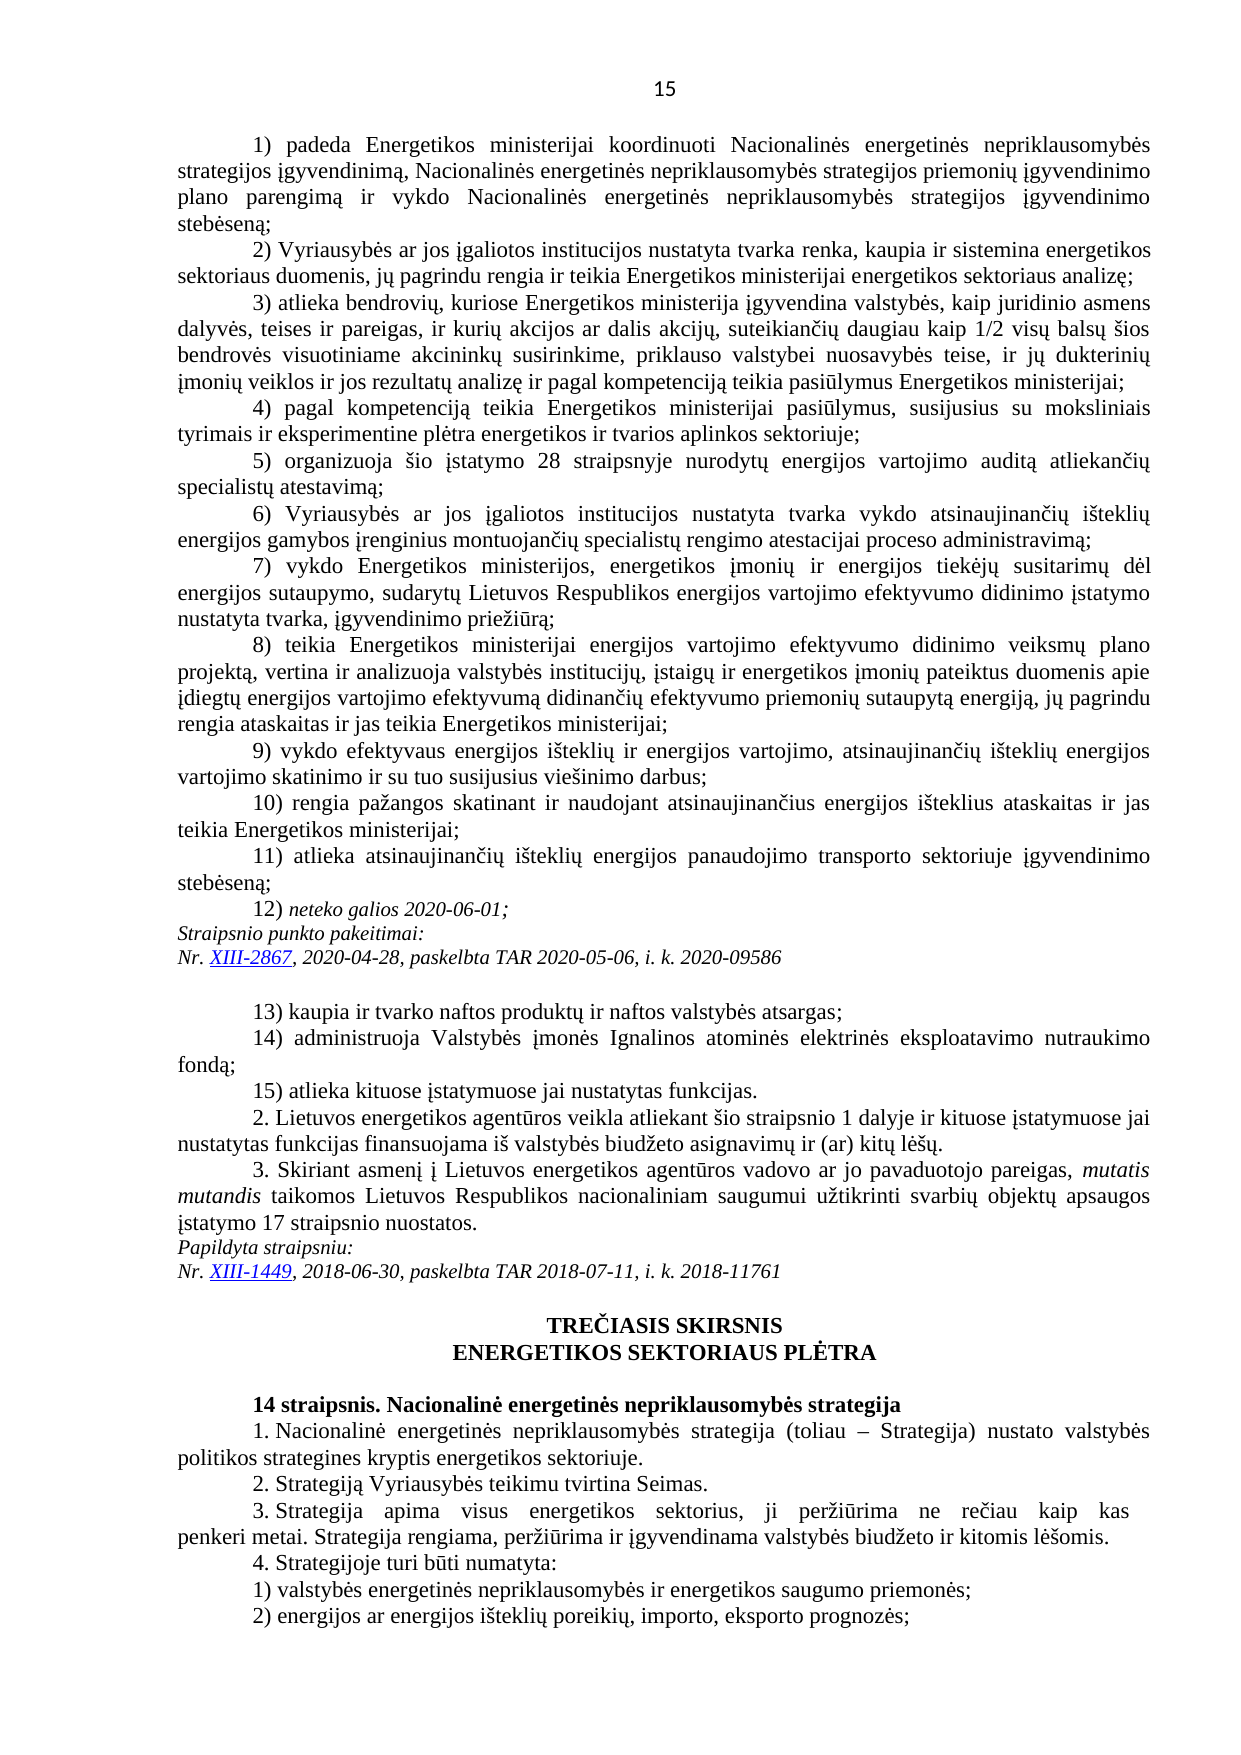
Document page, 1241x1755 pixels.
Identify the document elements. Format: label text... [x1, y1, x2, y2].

text Nr. XIII-2867, 2020-04-28, paskelbta TAR 2020-05-06, i. k. 2020-09586 [177, 945, 1152, 969]
text 1) valstybės energetinės nepriklausomybės ir energetikos saugumo priemonės; [177, 1576, 1152, 1602]
text 2) energijos ar energijos išteklių poreikių, importo, eksporto prognozės; [177, 1602, 1152, 1628]
text 4) pagal kompetenciją teikia Energetikos ministerijai pasiūlymus, susijusius su moksliniais tyrimais ir eksperimentine plėtra energetikos ir tvarios aplinkos sektoriuje; [177, 394, 1152, 447]
text 3. Strategija apima visus energetikos sektorius, ji peržiūrima ne rečiau kaip kas penkeri metai. Strategija rengiama, peržiūrima ir įgyvendinama valstybės biudžeto ir kitomis lėšomis. [177, 1497, 1152, 1549]
text 2. Strategiją Vyriausybės teikimu tvirtina Seimas. [177, 1470, 1152, 1497]
text Papildyta straipsniu: [177, 1235, 1152, 1259]
text 12) neteko galios 2020-06-01; [177, 895, 1152, 921]
text 14 straipsnis. Nacionalinė energetinės nepriklausomybės strategija [177, 1391, 1152, 1418]
text 14) administruoja Valstybės įmonės Ignalinos atominės elektrinės eksploatavimo nutraukimo fondą; [177, 1024, 1152, 1077]
text 11) atlieka atsinaujinančių išteklių energijos panaudojimo transporto sektoriuje įgyvendinimo stebėseną; [177, 842, 1152, 895]
text 3. Skiriant asmenį į Lietuvos energetikos agentūros vadovo ar jo pavaduotojo pareigas, mutatis mutandis taikomos Lietuvos Respublikos nacionaliniam saugumui užtikrinti svarbių objektų apsaugos įstatymo 17 straipsnio nuostatos. [177, 1156, 1152, 1235]
text 15) atlieka kituose įstatymuose jai nustatytas funkcijas. [177, 1077, 1152, 1103]
text 10) rengia pažangos skatinant ir naudojant atsinaujinančius energijos išteklius ataskaitas ir jas teikia Energetikos ministerijai; [177, 789, 1152, 842]
text 3) atlieka bendrovių, kuriose Energetikos ministerija įgyvendina valstybės, kaip juridinio asmens dalyvės, teises ir pareigas, ir kurių akcijos ar dalis akcijų, suteikiančių daugiau kaip 1/2 visų balsų šios bendrovės visuotiniame akcininkų susirinkime, priklauso valstybei nuosavybės teise, ir jų dukterinių įmonių veiklos ir jos rezultatų analizę ir pagal kompetenciją teikia pasiūlymus Energetikos ministerijai; [177, 289, 1152, 394]
text TREČIASIS SKIRSNIS [177, 1312, 1152, 1338]
text 9) vykdo efektyvaus energijos išteklių ir energijos vartojimo, atsinaujinančių išteklių energijos vartojimo skatinimo ir su tuo susijusius viešinimo darbus; [177, 737, 1152, 789]
text 2. Lietuvos energetikos agentūros veikla atliekant šio straipsnio 1 dalyje ir kituose įstatymuose jai nustatytas funkcijas finansuojama iš valstybės biudžeto asignavimų ir (ar) kitų lėšų. [177, 1103, 1152, 1156]
text 5) organizuoja šio įstatymo 28 straipsnyje nurodytų energijos vartojimo auditą atliekančių specialistų atestavimą; [177, 447, 1152, 499]
text ENERGETIKOS SEKTORIAUS PLĖTRA [177, 1338, 1152, 1365]
text 8) teikia Energetikos ministerijai energijos vartojimo efektyvumo didinimo veiksmų plano projektą, vertina ir analizuoja valstybės institucijų, įstaigų ir energetikos įmonių pateiktus duomenis apie įdiegtų energijos vartojimo efektyvumą didinančių efektyvumo priemonių sutaupytą energiją, jų pagrindu rengia ataskaitas ir jas teikia Energetikos ministerijai; [177, 631, 1152, 737]
text 2) Vyriausybės ar jos įgaliotos institucijos nustatyta tvarka renka, kaupia ir sistemina energetikos sektoriaus duomenis, jų pagrindu rengia ir teikia Energetikos ministerijai energetikos sektoriaus analizę; [177, 236, 1152, 289]
text Straipsnio punkto pakeitimai: [177, 921, 1152, 945]
text 6) Vyriausybės ar jos įgaliotos institucijos nustatyta tvarka vykdo atsinaujinančių išteklių energijos gamybos įrenginius montuojančių specialistų rengimo atestacijai proceso administravimą; [177, 499, 1152, 552]
text 13) kaupia ir tvarko naftos produktų ir naftos valstybės atsargas; [177, 998, 1152, 1024]
text 1) padeda Energetikos ministerijai koordinuoti Nacionalinės energetinės nepriklausomybės strategijos įgyvendinimą, Nacionalinės energetinės nepriklausomybės strategijos priemonių įgyvendinimo plano parengimą ir vykdo Nacionalinės energetinės nepriklausomybės strategijos įgyvendinimo stebėseną; [177, 131, 1152, 236]
text 7) vykdo Energetikos ministerijos, energetikos įmonių ir energijos tiekėjų susitarimų dėl energijos sutaupymo, sudarytų Lietuvos Respublikos energijos vartojimo efektyvumo didinimo įstatymo nustatyta tvarka, įgyvendinimo priežiūrą; [177, 552, 1152, 631]
text 4. Strategijoje turi būti numatyta: [177, 1549, 1152, 1576]
text Nr. XIII-1449, 2018-06-30, paskelbta TAR 2018-07-11, i. k. 2018-11761 [177, 1259, 1152, 1283]
text 1. Nacionalinė energetinės nepriklausomybės strategija (toliau – Strategija) nustato valstybės politikos strategines kryptis energetikos sektoriuje. [177, 1418, 1152, 1470]
